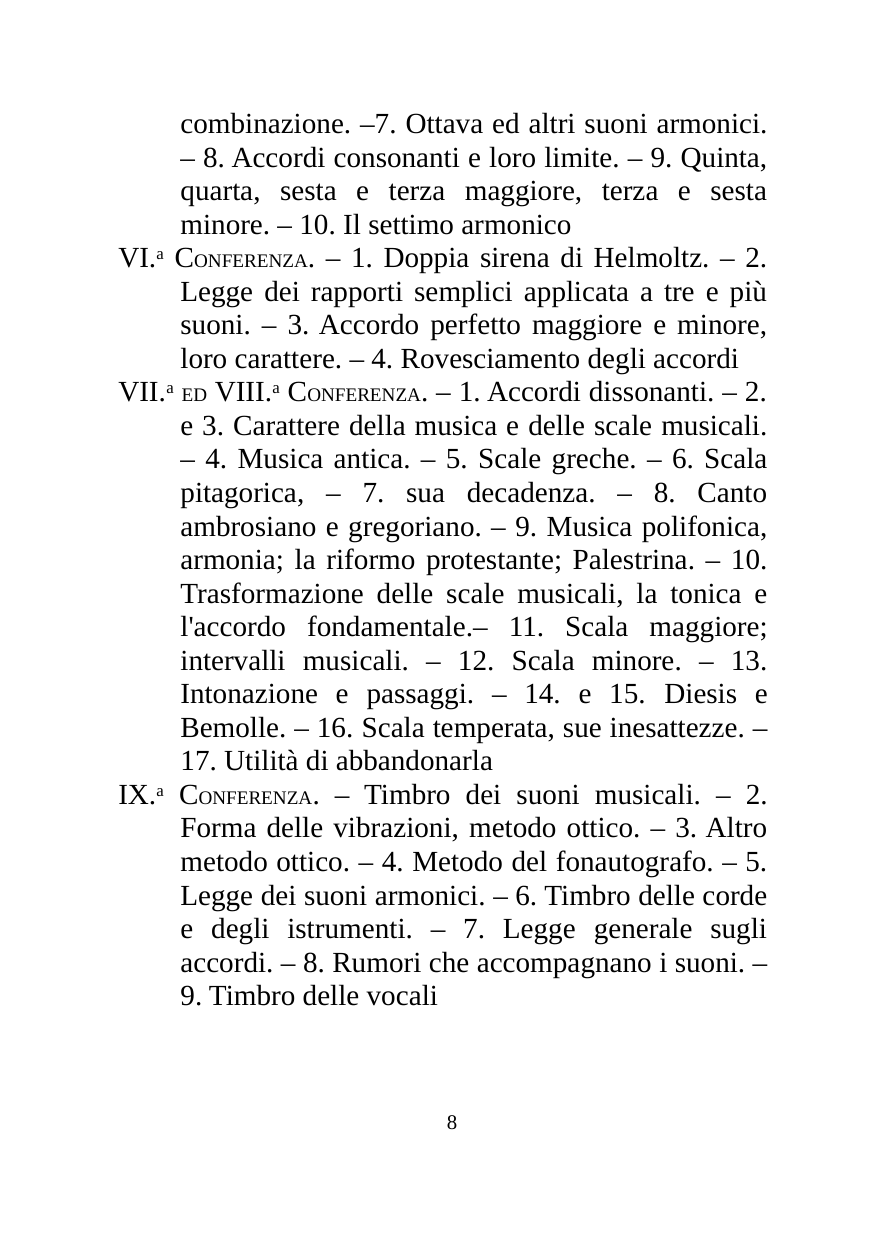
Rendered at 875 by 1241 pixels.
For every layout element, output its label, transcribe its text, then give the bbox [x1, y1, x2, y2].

text VI.a Conferenza. – 1. Doppia sirena di Helmoltz. – 2. Legge dei rapporti semplici applicata a tre e più suoni. – 3. Accordo perfetto maggiore e minore, loro carattere. – 4. Rovesciamento degli accordi [118, 240, 768, 374]
text combinazione. –7. Ottava ed altri suoni armonici. – 8. Accordi consonanti e loro limite. – 9. Quinta, quarta, sesta e terza maggiore, terza e sesta minore. – 10. Il settimo armonico [118, 106, 768, 240]
text VII.a ed VIII.a Conferenza. – 1. Accordi dissonanti. – 2. e 3. Carattere della musica e delle scale musicali. – 4. Musica antica. – 5. Scale greche. – 6. Scala pitagorica, – 7. sua decadenza. – 8. Canto ambrosiano e gregoriano. – 9. Musica polifonica, armonia; la riformo protestante; Palestrina. – 10. Trasformazione delle scale musicali, la tonica e l'accordo fondamentale.– 11. Scala maggiore; intervalli musicali. – 12. Scala minore. – 13. Intonazione e passaggi. – 14. e 15. Diesis e Bemolle. – 16. Scala temperata, sue inesattezze. – 17. Utilità di abbandonarla [118, 374, 768, 777]
text IX.a Conferenza. – Timbro dei suoni musicali. – 2. Forma delle vibrazioni, metodo ottico. – 3. Altro metodo ottico. – 4. Metodo del fonautografo. – 5. Legge dei suoni armonici. – 6. Timbro delle corde e degli istrumenti. – 7. Legge generale sugli accordi. – 8. Rumori che accompagnano i suoni. – 9. Timbro delle vocali [118, 777, 768, 1012]
